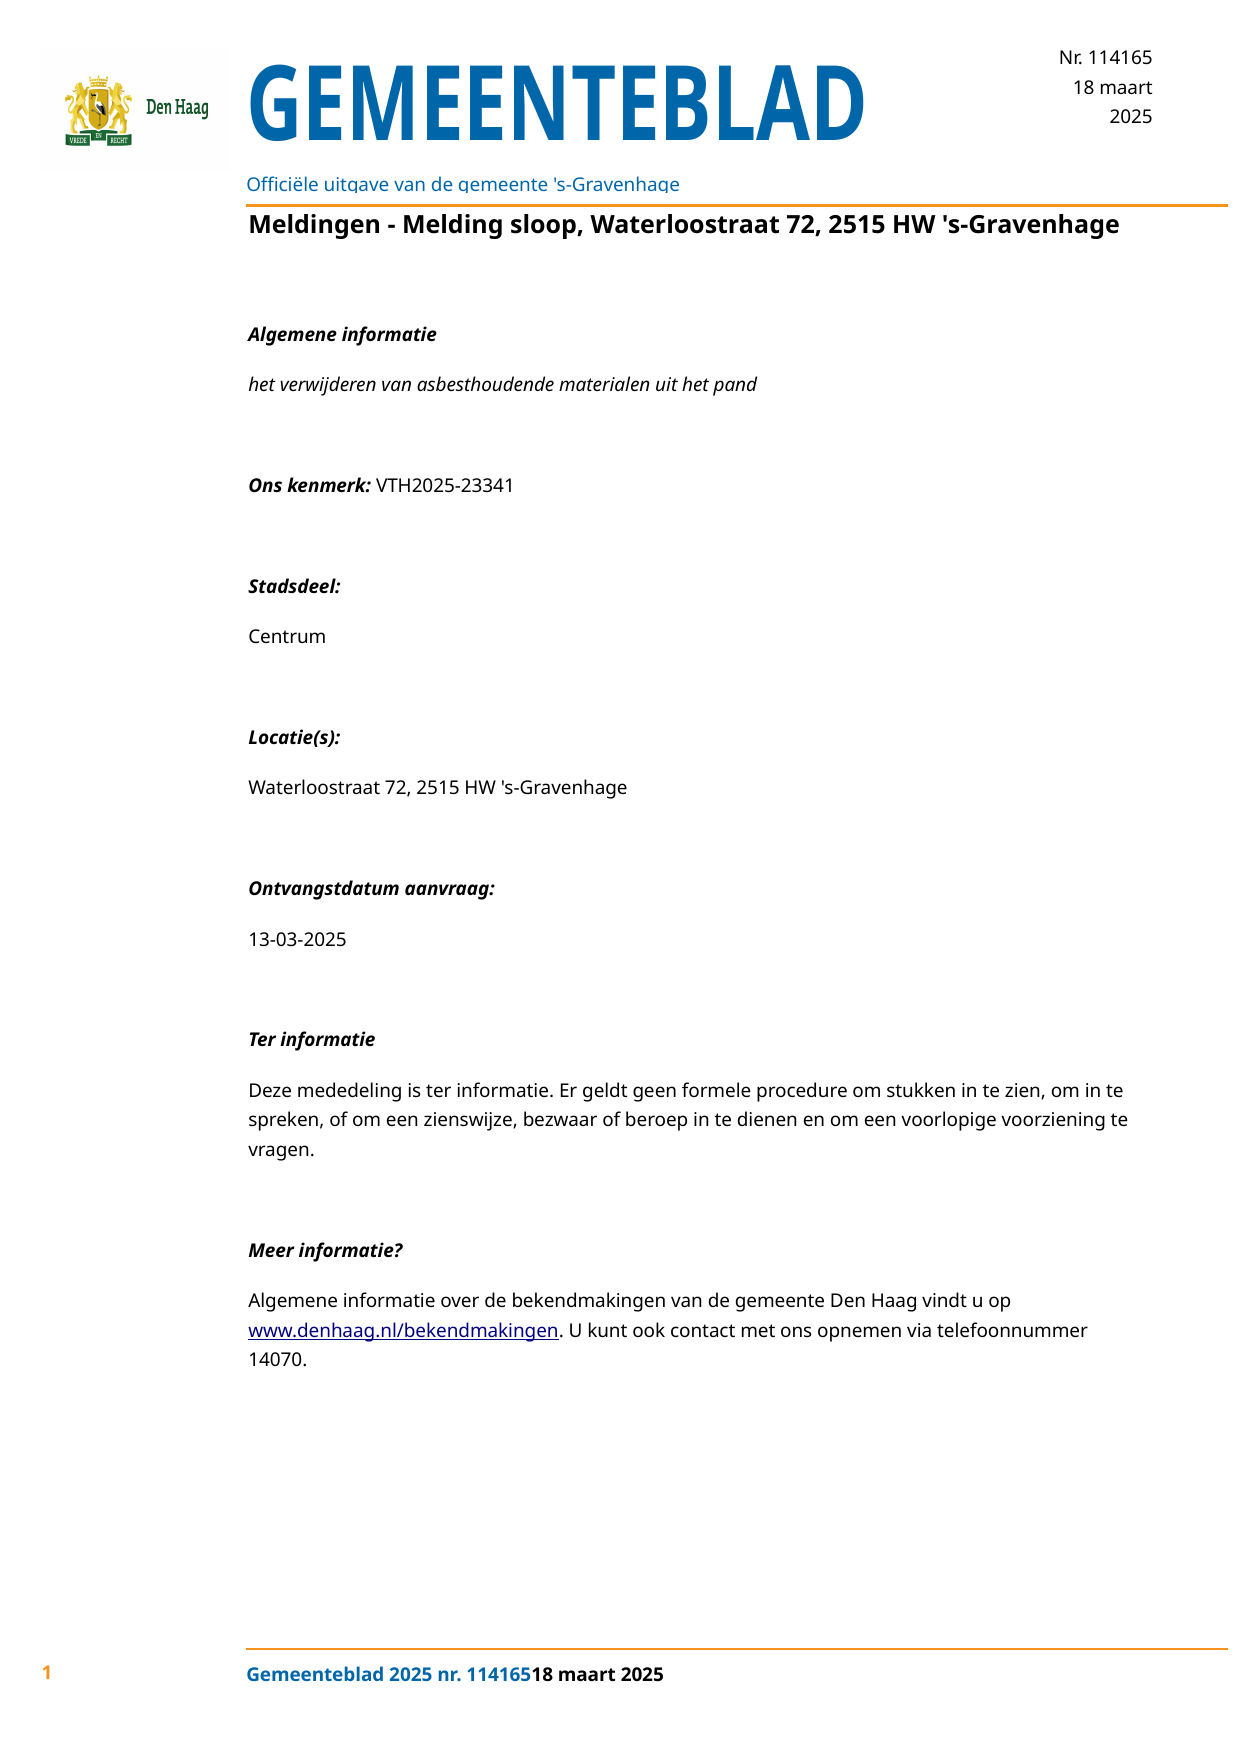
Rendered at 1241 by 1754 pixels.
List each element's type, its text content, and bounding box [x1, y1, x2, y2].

text het verwijderen van asbesthoudende materialen uit het pand [248, 371, 1152, 397]
text Algemene informatie [248, 321, 1152, 346]
text Ons kenmerk: VTH2025-23341 [248, 472, 1152, 498]
text 13-03-2025 [248, 926, 1152, 951]
text Locatie(s): [248, 724, 1152, 750]
text Deze mededeling is ter informatie. Er geldt geen formele procedure om stukken in te zien, om in te spreken, of om een zienswijze, bezwaar of beroep in te dienen en om een voorlopige voorziening te vragen. [248, 1077, 1152, 1162]
text Stadsdeel: [248, 573, 1152, 598]
text Waterloostraat 72, 2515 HW 's-Gravenhage [248, 774, 1152, 800]
picture [41, 47, 231, 172]
text Meer informatie? [248, 1237, 1152, 1263]
text Ontvangstdatum aanvraag: [248, 875, 1152, 901]
text Meldingen - Melding sloop, Waterloostraat 72, 2515 HW 's-Gravenhage [248, 207, 1152, 241]
text Algemene informatie over de bekendmakingen van de gemeente Den Haag vindt u op www.denhaag.nl/bekendmakingen. U kunt ook contact met ons opnemen via telefoonnummer 14070. [248, 1287, 1152, 1372]
text Centrum [248, 623, 1152, 649]
text Ter informatie [248, 1027, 1152, 1052]
